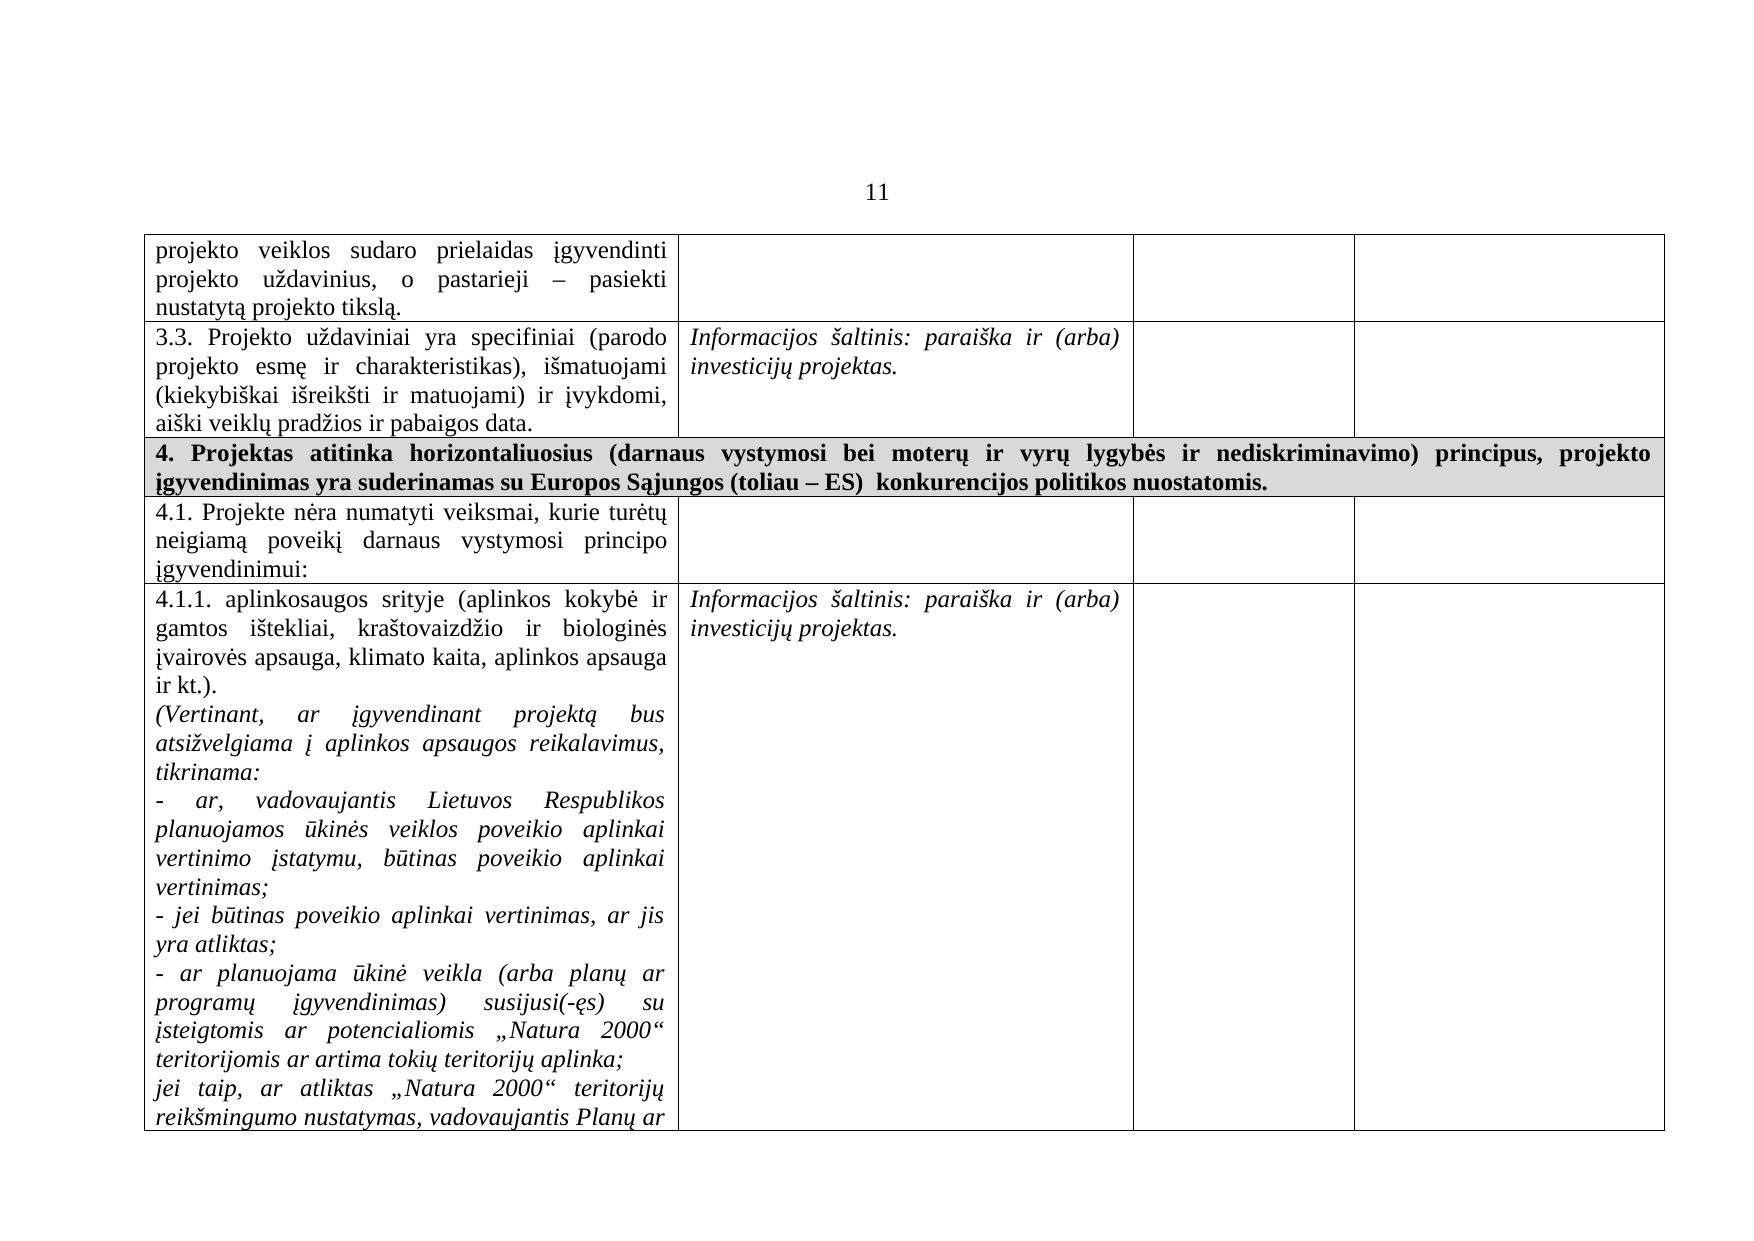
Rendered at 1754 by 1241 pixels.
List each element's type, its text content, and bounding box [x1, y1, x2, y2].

table_cell [1355, 584, 1664, 1130]
table_cell [1134, 322, 1354, 437]
table_cell [679, 497, 1133, 583]
table_cell 4.1.1. aplinkosaugos srityje (aplinkos kokybė ir gamtos ištekliai, kraštovaizdžio ir biologinės įvairovės apsauga, klimato kaita, aplinkos apsauga ir kt.). (Vertinant, ar įgyvendinant projektą bus atsižvelgiama į aplinkos apsaugos reikalavimus, tikrinama: - ar, vadovaujantis Lietuvos Respublikos planuojamos ūkinės veiklos poveikio aplinkai vertinimo įstatymu, būtinas poveikio aplinkai vertinimas; - jei būtinas poveikio aplinkai vertinimas, ar jis yra atliktas; - ar planuojama ūkinė veikla (arba planų ar programų įgyvendinimas) susijusi(-ęs) su įsteigtomis ar potencialiomis „Natura 2000“ teritorijomis ar artima tokių teritorijų aplinka; jei taip, ar atliktas „Natura 2000“ teritorijų reikšmingumo nustatymas, vadovaujantis Planų ar [145, 584, 678, 1130]
table_cell [1355, 497, 1664, 583]
table_cell projekto veiklos sudaro prielaidas įgyvendinti projekto uždavinius, o pastarieji – pasiekti nustatytą projekto tikslą. [145, 235, 678, 321]
table_cell [1134, 497, 1354, 583]
table_cell 4.1. Projekte nėra numatyti veiksmai, kurie turėtų neigiamą poveikį darnaus vystymosi principo įgyvendinimui: [145, 497, 678, 583]
table_cell [679, 235, 1133, 321]
table_cell Informacijos šaltinis: paraiška ir (arba) investicijų projektas. [679, 584, 1133, 1130]
table_cell [1134, 584, 1354, 1130]
table_cell [1355, 235, 1664, 321]
table_cell [1355, 322, 1664, 437]
table_cell Informacijos šaltinis: paraiška ir (arba) investicijų projektas. [679, 322, 1133, 437]
table_cell 4. Projektas atitinka horizontaliuosius (darnaus vystymosi bei moterų ir vyrų lygybės ir nediskriminavimo) principus, projekto įgyvendinimas yra suderinamas su Europos Sąjungos (toliau – ES) konkurencijos politikos nuostatomis. [145, 438, 1664, 496]
table_cell 3.3. Projekto uždaviniai yra specifiniai (parodo projekto esmę ir charakteristikas), išmatuojami (kiekybiškai išreikšti ir matuojami) ir įvykdomi, aiški veiklų pradžios ir pabaigos data. [145, 322, 678, 437]
table_cell [1134, 235, 1354, 321]
